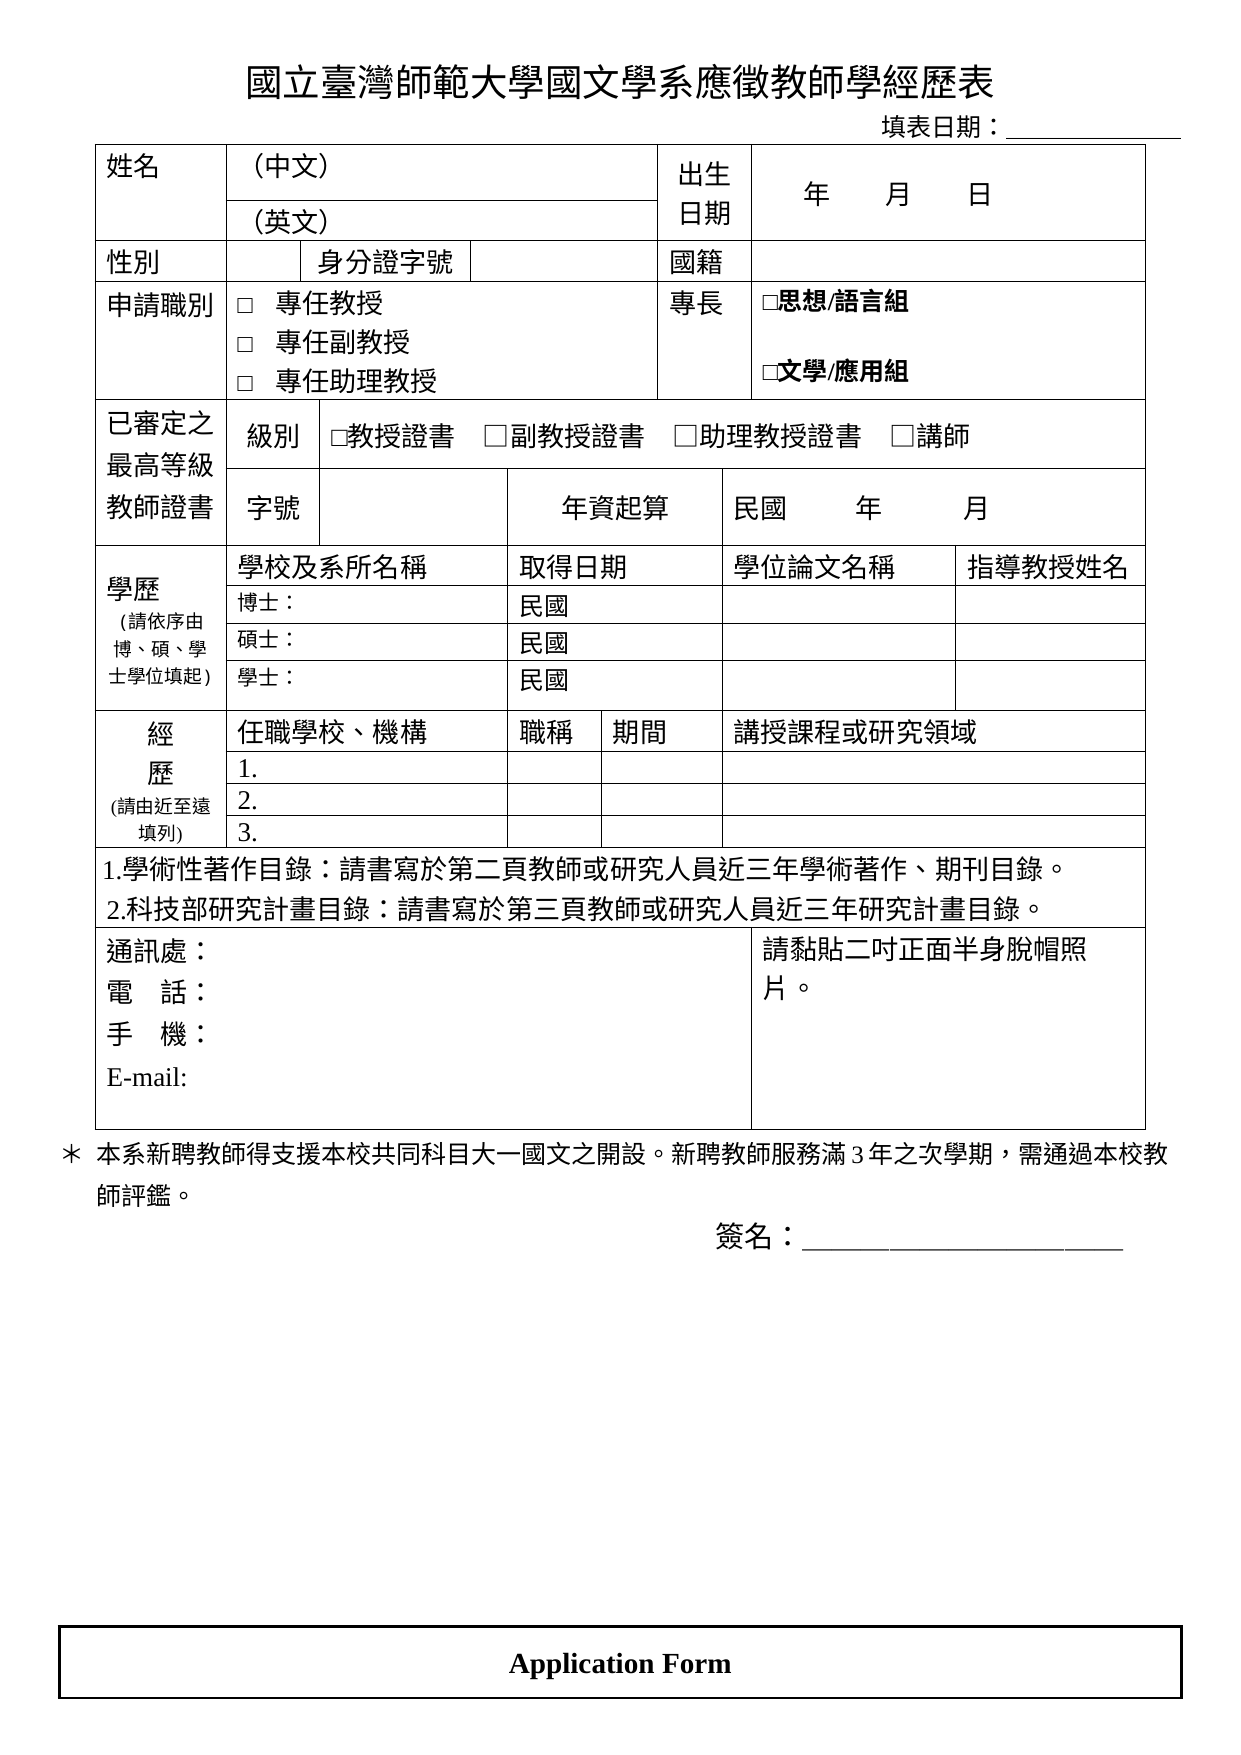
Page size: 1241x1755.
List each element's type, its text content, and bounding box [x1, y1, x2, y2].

table_cell 經 歷 (請由近至遠填列) [96, 711, 226, 847]
table_cell 已審定之最高等級教師證書 [96, 400, 226, 545]
table_cell [723, 752, 1145, 783]
table_cell 申請職別 [96, 282, 226, 399]
table_cell 民國 [508, 661, 722, 710]
table_cell 專長 [658, 282, 751, 399]
table_cell 字號 [227, 469, 319, 545]
table_cell 學校及系所名稱 [227, 546, 507, 585]
table_header Application Form [61, 1628, 1180, 1697]
table_cell 講授課程或研究領域 [723, 711, 1145, 751]
table_cell [602, 784, 722, 815]
table_header （中文） [227, 145, 657, 200]
table_cell 性別 [96, 241, 226, 281]
table_cell 請黏貼二吋正面半身脫帽照片。 [752, 928, 1145, 1129]
table_cell 3. [227, 816, 507, 847]
table_cell [602, 816, 722, 847]
table_cell 取得日期 [508, 546, 722, 585]
table_cell [723, 624, 955, 660]
table_cell 學歷 (請依序由博、碩、學士學位填起) [96, 546, 226, 710]
table_header 年 月 日 [752, 145, 1145, 240]
table_cell 級別 [227, 400, 319, 468]
table_cell 2. [227, 784, 507, 815]
table_cell [956, 586, 1145, 622]
table_cell （英文） [227, 201, 657, 240]
text 簽名：＿＿＿＿＿＿＿＿＿＿＿ [59, 1213, 1123, 1256]
table_cell 職稱 [508, 711, 601, 751]
table_cell [956, 661, 1145, 710]
table_cell 期間 [602, 711, 722, 751]
table_cell [508, 752, 601, 783]
table_header 出生日期 [658, 145, 751, 240]
table_cell 1.學術性著作目錄：請書寫於第二頁教師或研究人員近三年學術著作、期刊目錄。 2.科技部研究計畫目錄：請書寫於第三頁教師或研究人員近三年研究計畫目錄。 [96, 848, 1145, 927]
table_cell 國籍 [658, 241, 751, 281]
table_cell 學位論文名稱 [723, 546, 955, 585]
list 本系新聘教師得支援本校共同科目大一國文之開設。新聘教師服務滿3年之次學期，需通過本校教師評鑑。 [59, 1130, 1181, 1213]
table_header 姓名 [96, 145, 226, 240]
table_cell 民國 [508, 586, 722, 622]
table_cell [320, 469, 507, 545]
table_cell 民國 年 月 [723, 469, 1145, 545]
table_cell 博士： [227, 586, 507, 622]
table_cell [723, 816, 1145, 847]
table_cell [723, 661, 955, 710]
table_cell 學士： [227, 661, 507, 710]
table_cell [956, 624, 1145, 660]
table_cell 年資起算 [508, 469, 722, 545]
table_cell □教授證書 □副教授證書 □助理教授證書 □講師 [320, 400, 1145, 468]
table_cell 民國 [508, 624, 722, 660]
table_cell 1. [227, 752, 507, 783]
table_cell 專任教授 專任副教授 專任助理教授 [227, 282, 657, 399]
table_cell 身分證字號 [301, 241, 470, 281]
table_cell [508, 784, 601, 815]
table_cell [602, 752, 722, 783]
table_cell [508, 816, 601, 847]
text 填表日期：＿＿＿＿＿＿＿ [59, 107, 1181, 144]
table_cell 通訊處： 電 話： 手 機： E-mail: [96, 928, 751, 1129]
table_cell [752, 241, 1145, 281]
table_cell 任職學校、機構 [227, 711, 507, 751]
table_cell □思想/語言組 □文學/應用組 [752, 282, 1145, 399]
table_cell [471, 241, 657, 281]
text 國立臺灣師範大學國文學系應徵教師學經歷表 [59, 53, 1181, 107]
table_cell [723, 586, 955, 622]
table_cell 碩士： [227, 624, 507, 660]
table_cell 指導教授姓名 [956, 546, 1145, 585]
table_cell [723, 784, 1145, 815]
table_cell [227, 241, 300, 281]
